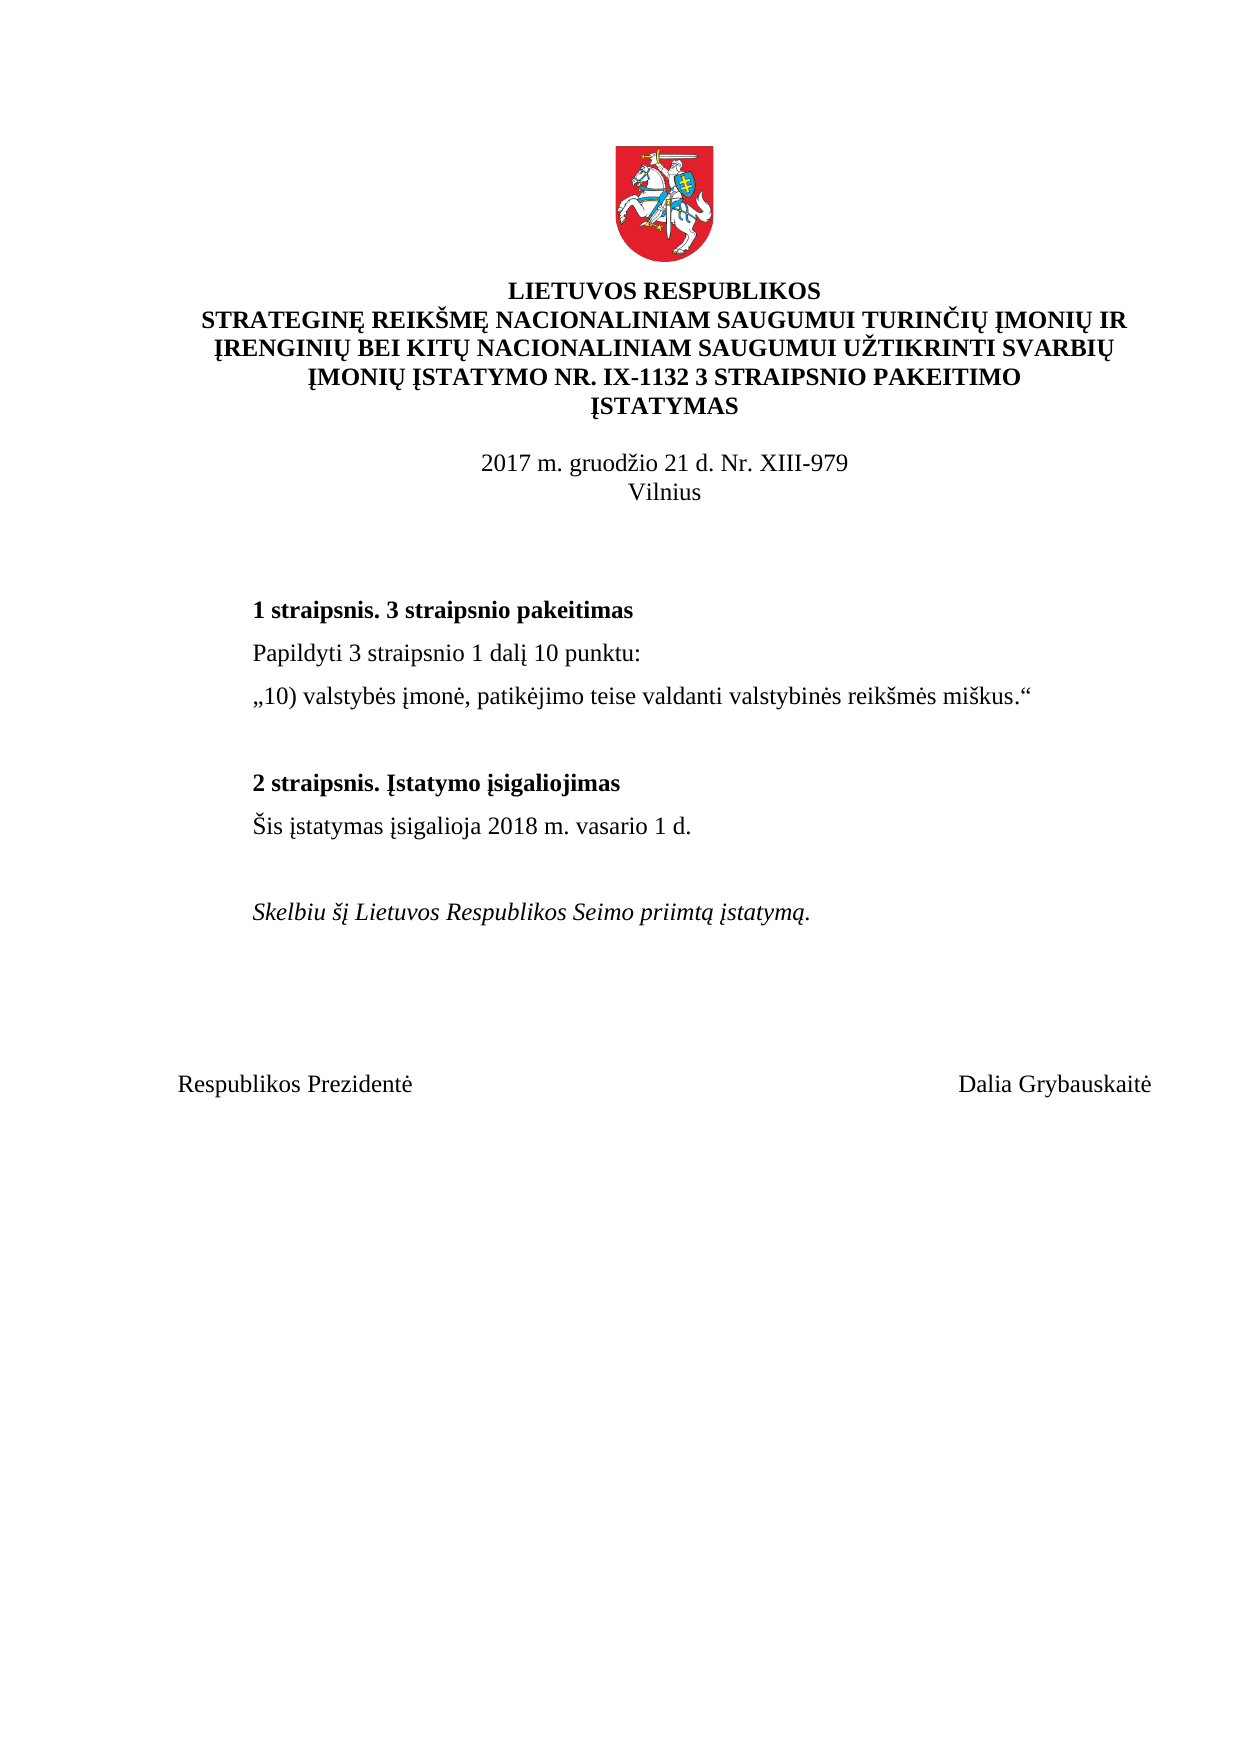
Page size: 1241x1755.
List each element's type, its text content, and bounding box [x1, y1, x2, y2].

text 1 straipsnis. 3 straipsnio pakeitimas [177, 595, 1152, 624]
text 2 straipsnis. Įstatymo įsigaliojimas [177, 768, 1152, 796]
text Respublikos Prezidentė Dalia Grybauskaitė [177, 1069, 1152, 1098]
text STRATEGINĘ REIKŠMĘ NACIONALINIAM SAUGUMUI TURINČIŲ ĮMONIŲ IR ĮRENGINIŲ BEI KITŲ NACIONALINIAM SAUGUMUI UŽTIKRINTI SVARBIŲ ĮMONIŲ ĮSTATYMO NR. IX-1132 3 STRAIPSNIO PAKEITIMO [177, 305, 1152, 391]
text 2017 m. gruodžio 21 d. Nr. XIII-979 [177, 448, 1152, 477]
text Papildyti 3 straipsnio 1 dalį 10 punktu: [177, 638, 1152, 667]
text „10) valstybės įmonė, patikėjimo teise valdanti valstybinės reikšmės miškus.“ [177, 681, 1152, 710]
text LIETUVOS RESPUBLIKOS [177, 276, 1152, 305]
text Skelbiu šį Lietuvos Respublikos Seimo priimtą įstatymą. [177, 897, 1152, 926]
text Šis įstatymas įsigalioja 2018 m. vasario 1 d. [177, 811, 1152, 839]
text Vilnius [177, 477, 1152, 506]
text ĮSTATYMAS [177, 391, 1152, 420]
